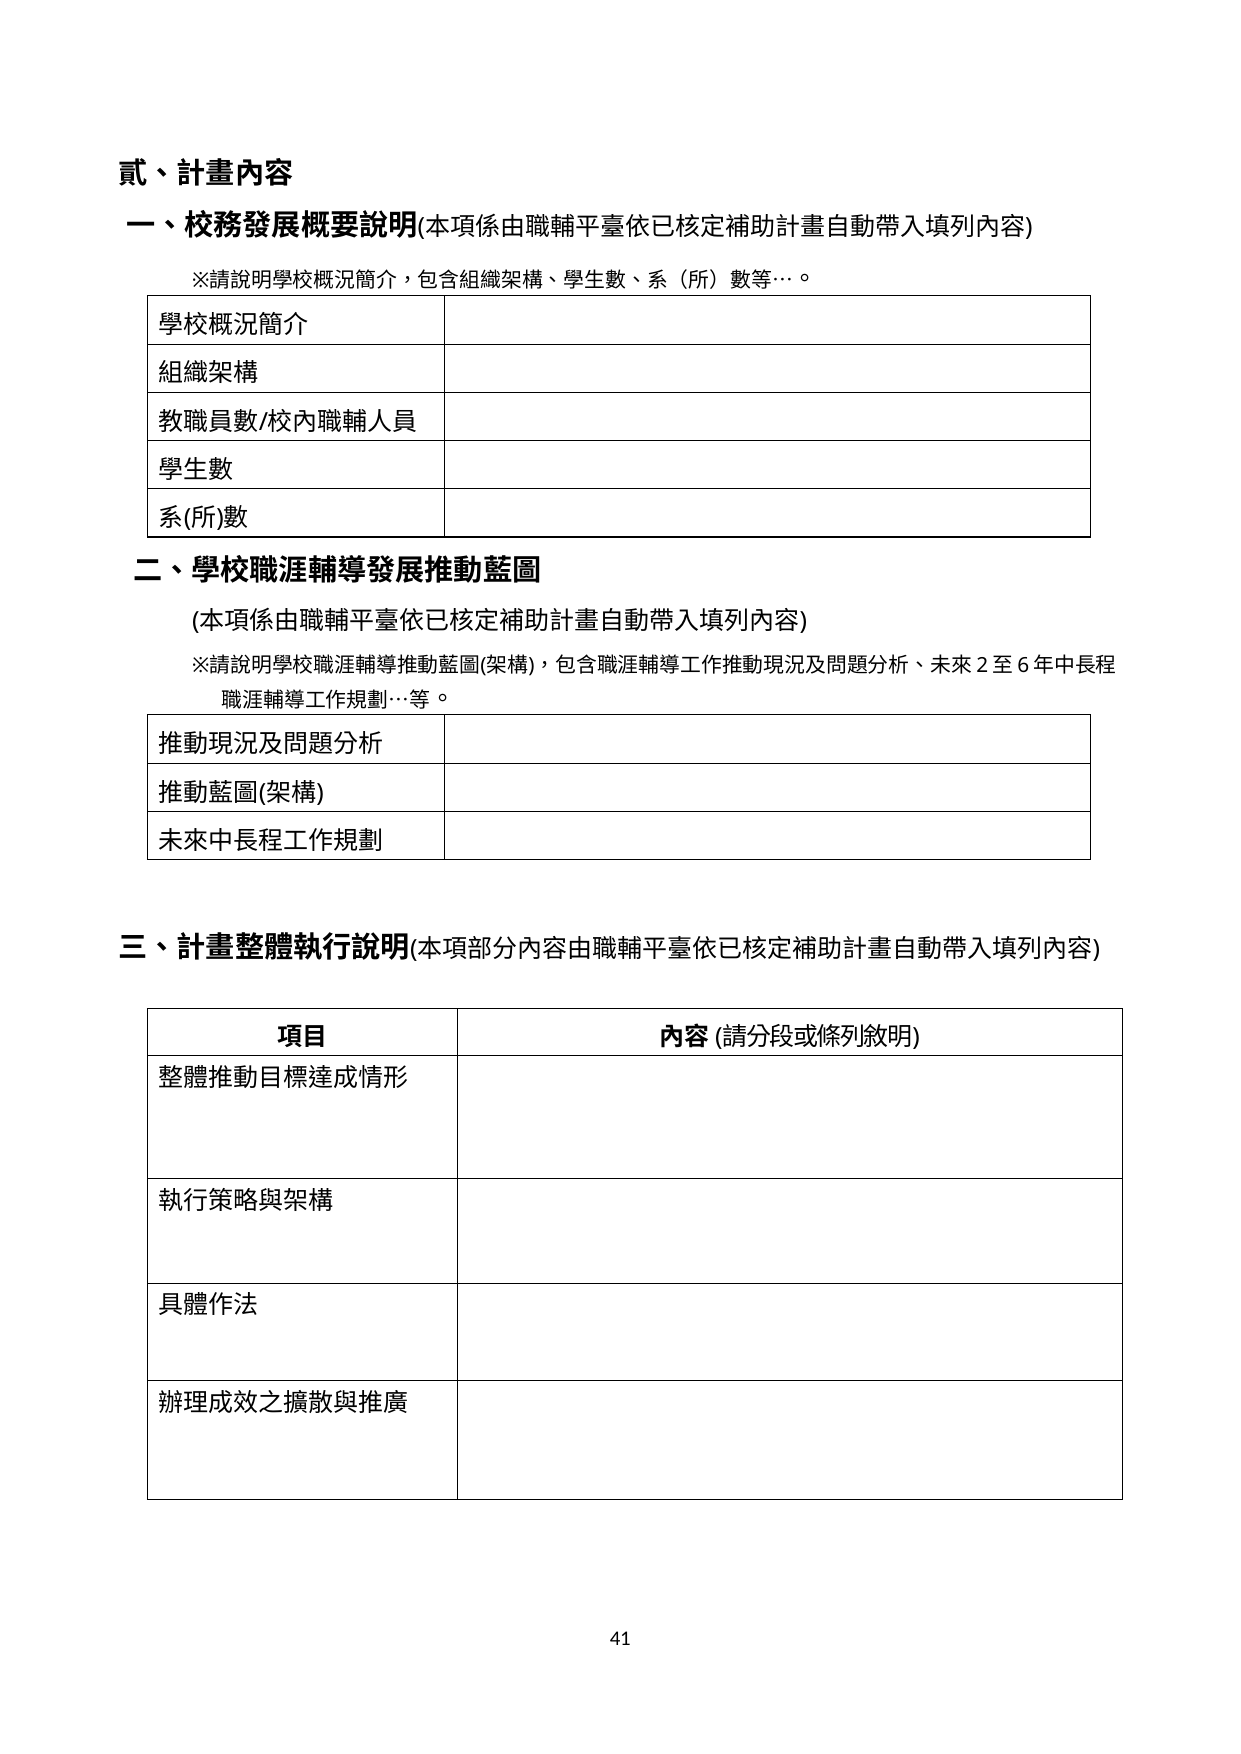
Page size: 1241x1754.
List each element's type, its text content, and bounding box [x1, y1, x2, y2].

table_cell 整體推動目標達成情形 [148, 1056, 457, 1178]
text ※請說明學校概況簡介，包含組織架構、學生數、系（所）數等…。 [177, 259, 1122, 295]
table_cell 教職員數/校內職輔人員 [148, 393, 444, 440]
table_cell [458, 1381, 1122, 1499]
table_cell [445, 812, 1090, 859]
table_header 項目 [148, 1009, 457, 1055]
text 二、學校職涯輔導發展推動藍圖 [133, 537, 1122, 592]
text (本項係由職輔平臺依已核定補助計畫自動帶入填列內容) [192, 604, 1122, 635]
table_header [445, 715, 1090, 763]
table_header [445, 296, 1090, 343]
text ※請說明學校職涯輔導推動藍圖(架構)，包含職涯輔導工作推動現況及問題分析、未來2至6年中長程職涯輔導工作規劃…等。 [192, 648, 1122, 714]
table_cell [445, 345, 1090, 392]
table_cell [458, 1056, 1122, 1178]
table_cell 組織架構 [148, 345, 444, 392]
text 三、計畫整體執行說明(本項部分內容由職輔平臺依已核定補助計畫自動帶入填列內容) [118, 914, 1122, 968]
table_cell [445, 764, 1090, 811]
table_cell [445, 441, 1090, 488]
table_cell 系(所)數 [148, 489, 444, 536]
table_cell 推動藍圖(架構) [148, 764, 444, 811]
table_cell [445, 489, 1090, 536]
table_cell 辦理成效之擴散與推廣 [148, 1381, 457, 1499]
table_header 推動現況及問題分析 [148, 715, 444, 763]
table_cell 執行策略與架構 [148, 1179, 457, 1283]
table_cell 未來中長程工作規劃 [148, 812, 444, 859]
text 貳、計畫內容 [118, 150, 1122, 192]
table_cell 具體作法 [148, 1284, 457, 1380]
text 一、校務發展概要說明(本項係由職輔平臺依已核定補助計畫自動帶入填列內容) [118, 192, 1122, 246]
table_cell 學生數 [148, 441, 444, 488]
table_cell [458, 1179, 1122, 1283]
table_cell [458, 1284, 1122, 1380]
table_header 學校概況簡介 [148, 296, 444, 343]
table_cell [445, 393, 1090, 440]
table_header 內容 (請分段或條列敘明) [458, 1009, 1122, 1055]
